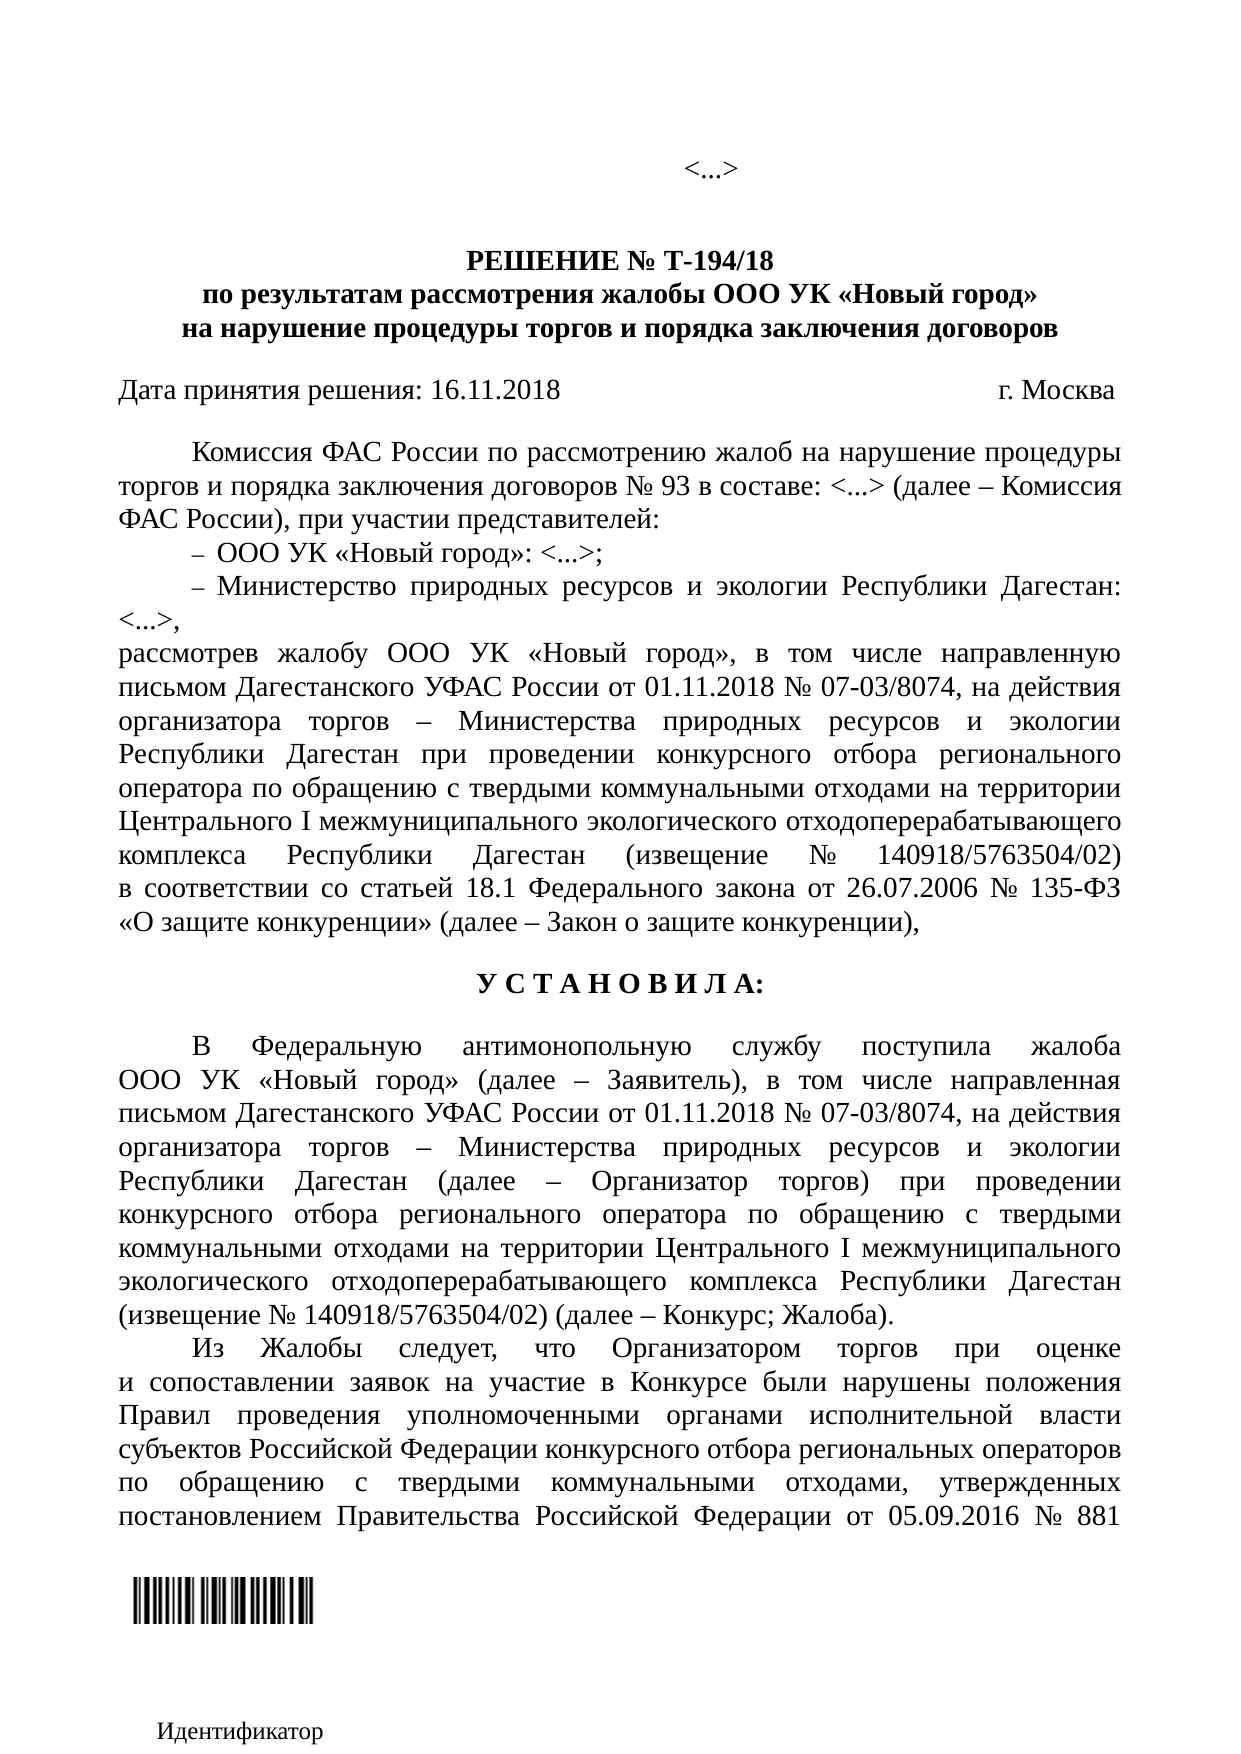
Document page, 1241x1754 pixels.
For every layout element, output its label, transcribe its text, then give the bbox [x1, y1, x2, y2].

picture [118, 1577, 331, 1624]
text – Министерство природных ресурсов и экологии Республики Дагестан: <...>, [118, 568, 1122, 636]
text РЕШЕНИЕ № Т-194/18 по результатам рассмотрения жалобы ООО УК «Новый город» на нарушение процедуры торгов и порядка заключения договоров [118, 243, 1122, 343]
text У С Т А Н О В И Л А: [118, 966, 1122, 1000]
text <...> [684, 152, 1122, 185]
text – ООО УК «Новый город»: <...>; [118, 535, 1122, 568]
text Дата принятия решения: 16.11.2018 г. Москва [118, 372, 1122, 406]
text В Федеральную антимонопольную службу поступила жалоба ООО УК «Новый город» (далее – Заявитель), в том числе направленная письмом Дагестанского УФАС России от 01.11.2018 № 07-03/8074, на действия организатора торгов – Министерства природных ресурсов и экологии Республики Дагестан (далее – Организатор торгов) при проведении конкурсного отбора регионального оператора по обращению с твердыми коммунальными отходами на территории Центрального I межмуниципального экологического отходоперерабатывающего комплекса Республики Дагестан (извещение № 140918/5763504/02) (далее – Конкурс; Жалоба). [118, 1028, 1122, 1330]
text Комиссия ФАС России по рассмотрению жалоб на нарушение процедуры торгов и порядка заключения договоров № 93 в составе: <...> (далее – Комиссия ФАС России), при участии представителей: [118, 434, 1122, 535]
text Из Жалобы следует, что Организатором торгов при оценке и сопоставлении заявок на участие в Конкурсе были нарушены положения Правил проведения уполномоченными органами исполнительной власти субъектов Российской Федерации конкурсного отбора региональных операторов по обращению с твердыми коммунальными отходами, утвержденных постановлением Правительства Российской Федерации от 05.09.2016 № 881 [118, 1330, 1122, 1532]
text рассмотрев жалобу ООО УК «Новый город», в том числе направленную письмом Дагестанского УФАС России от 01.11.2018 № 07-03/8074, на действия организатора торгов – Министерства природных ресурсов и экологии Республики Дагестан при проведении конкурсного отбора регионального оператора по обращению с твердыми коммунальными отходами на территории Центрального I межмуниципального экологического отходоперерабатывающего комплекса Республики Дагестан (извещение № 140918/5763504/02) в соответствии со статьей 18.1 Федерального закона от 26.07.2006 № 135-ФЗ «О защите конкуренции» (далее – Закон о защите конкуренции), [118, 636, 1122, 937]
